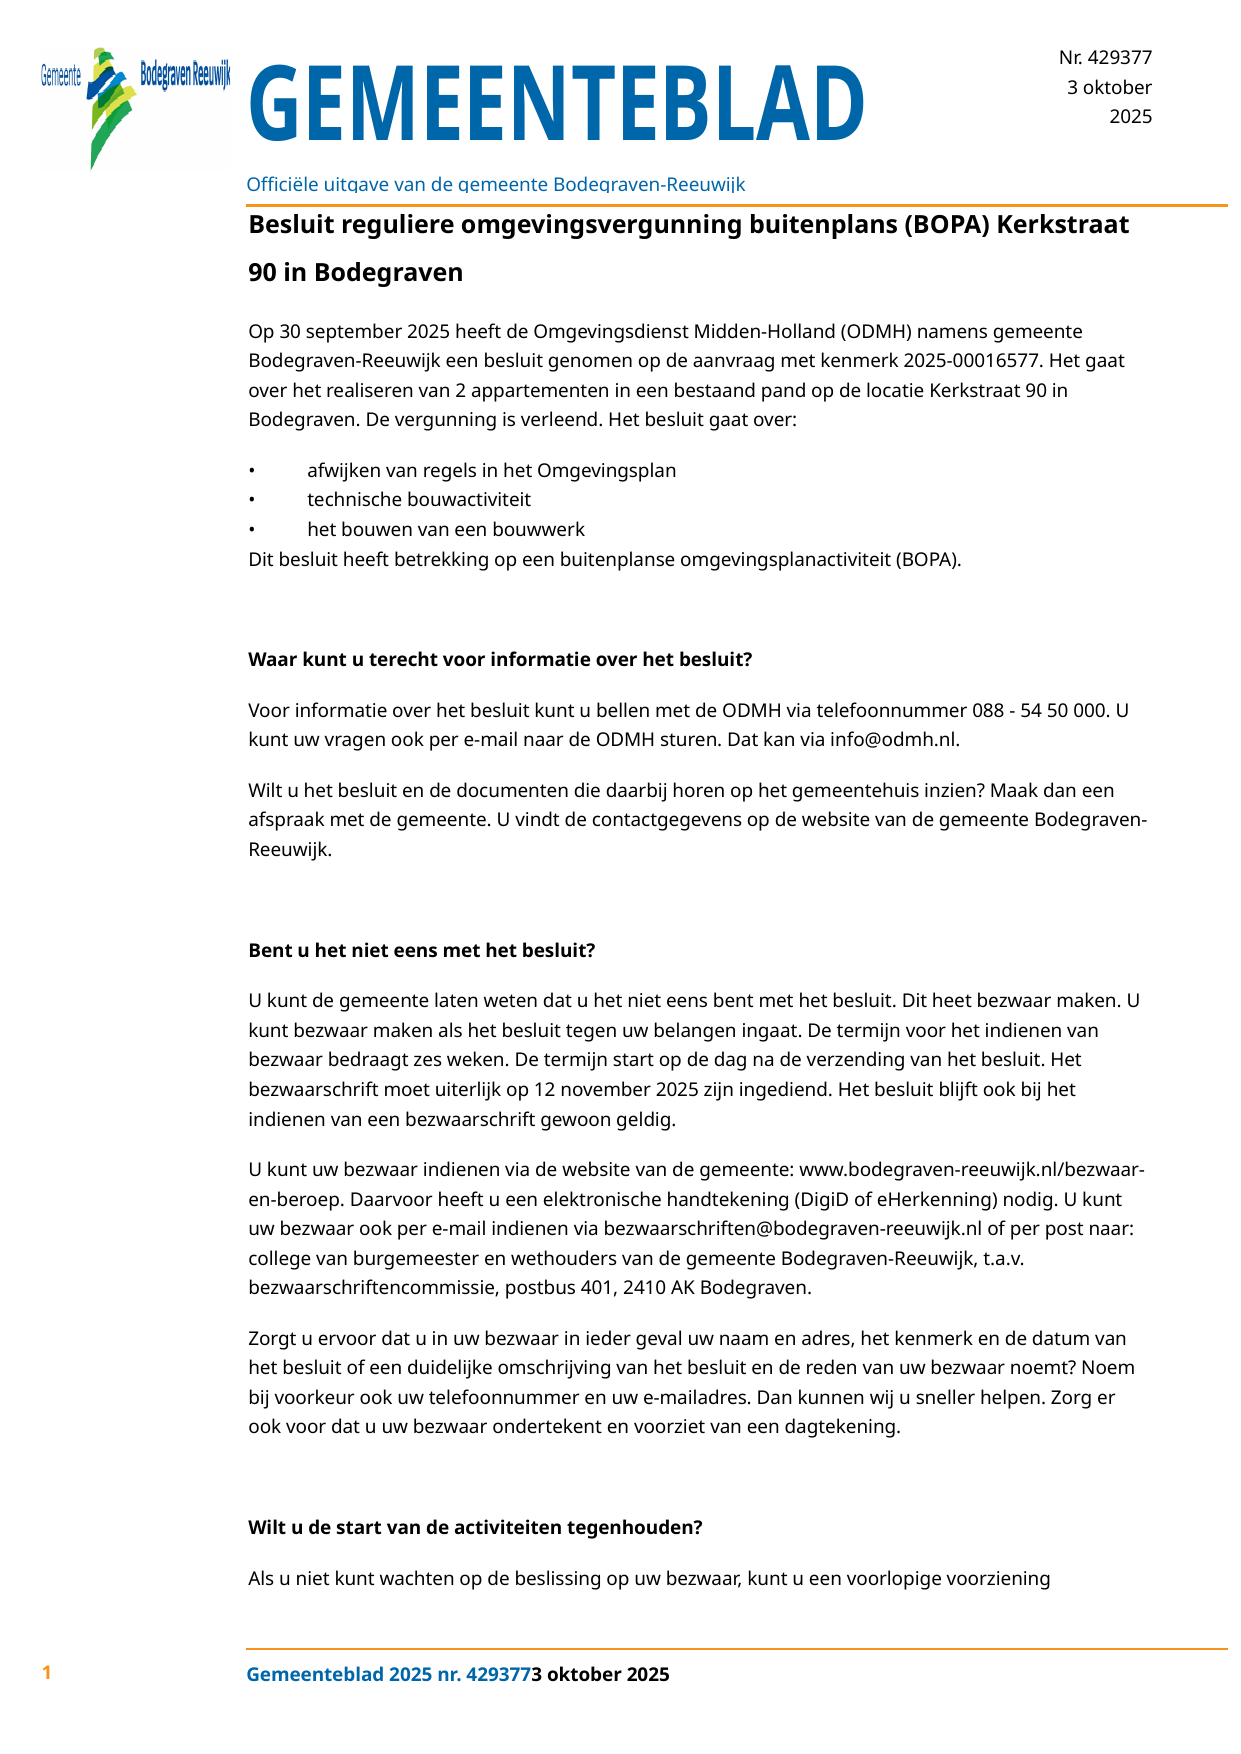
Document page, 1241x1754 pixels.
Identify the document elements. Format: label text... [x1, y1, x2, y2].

text Dit besluit heeft betrekking op een buitenplanse omgevingsplanactiviteit (BOPA). [248, 546, 1152, 572]
text U kunt uw bezwaar indienen via de website van de gemeente: www.bodegraven-reeuwijk.nl/bezwaar-en-beroep. Daarvoor heeft u een elektronische handtekening (DigiD of eHerkenning) nodig. U kunt uw bezwaar ook per e-mail indienen via bezwaarschriften@bodegraven-reeuwijk.nl of per post naar: college van burgemeester en wethouders van de gemeente Bodegraven-Reeuwijk, t.a.v. bezwaarschriftencommissie, postbus 401, 2410 AK Bodegraven. [248, 1156, 1152, 1300]
text Voor informatie over het besluit kunt u bellen met de ODMH via telefoonnummer 088 - 54 50 000. U kunt uw vragen ook per e-mail naar de ODMH sturen. Dat kan via info@odmh.nl. [248, 697, 1152, 752]
list het bouwen van een bouwwerk [248, 516, 1152, 542]
text Als u niet kunt wachten op de beslissing op uw bezwaar, kunt u een voorlopige voorziening [248, 1565, 1152, 1591]
text Waar kunt u terecht voor informatie over het besluit? [248, 647, 1152, 672]
text Besluit reguliere omgevingsvergunning buitenplans (BOPA) Kerkstraat 90 in Bodegraven [248, 207, 1152, 288]
list technische bouwactiviteit [248, 487, 1152, 512]
text Wilt u het besluit en de documenten die daarbij horen op het gemeentehuis inzien? Maak dan een afspraak met de gemeente. U vindt de contactgegevens op de website van de gemeente Bodegraven-Reeuwijk. [248, 777, 1152, 862]
text Zorgt u ervoor dat u in uw bezwaar in ieder geval uw naam en adres, het kenmerk en de datum van het besluit of een duidelijke omschrijving van het besluit en de reden van uw bezwaar noemt? Noem bij voorkeur ook uw telefoonnummer en uw e-mailadres. Dan kunnen wij u sneller helpen. Zorg er ook voor dat u uw bezwaar ondertekent en voorziet van een dagtekening. [248, 1325, 1152, 1439]
text Op 30 september 2025 heeft de Omgevingsdienst Midden-Holland (ODMH) namens gemeente Bodegraven-Reeuwijk een besluit genomen op de aanvraag met kenmerk 2025-00016577. Het gaat over het realiseren van 2 appartementen in een bestaand pand op de locatie Kerkstraat 90 in Bodegraven. De vergunning is verleend. Het besluit gaat over: [248, 318, 1152, 432]
text Bent u het niet eens met het besluit? [248, 937, 1152, 963]
text U kunt de gemeente laten weten dat u het niet eens bent met het besluit. Dit heet bezwaar maken. U kunt bezwaar maken als het besluit tegen uw belangen ingaat. De termijn voor het indienen van bezwaar bedraagt zes weken. De termijn start op de dag na de verzending van het besluit. Het bezwaarschrift moet uiterlijk op 12 november 2025 zijn ingediend. Het besluit blijft ook bij het indienen van een bezwaarschrift gewoon geldig. [248, 987, 1152, 1132]
list afwijken van regels in het Omgevingsplan [248, 457, 1152, 483]
text Wilt u de start van de activiteiten tegenhouden? [248, 1514, 1152, 1540]
picture [41, 47, 231, 172]
